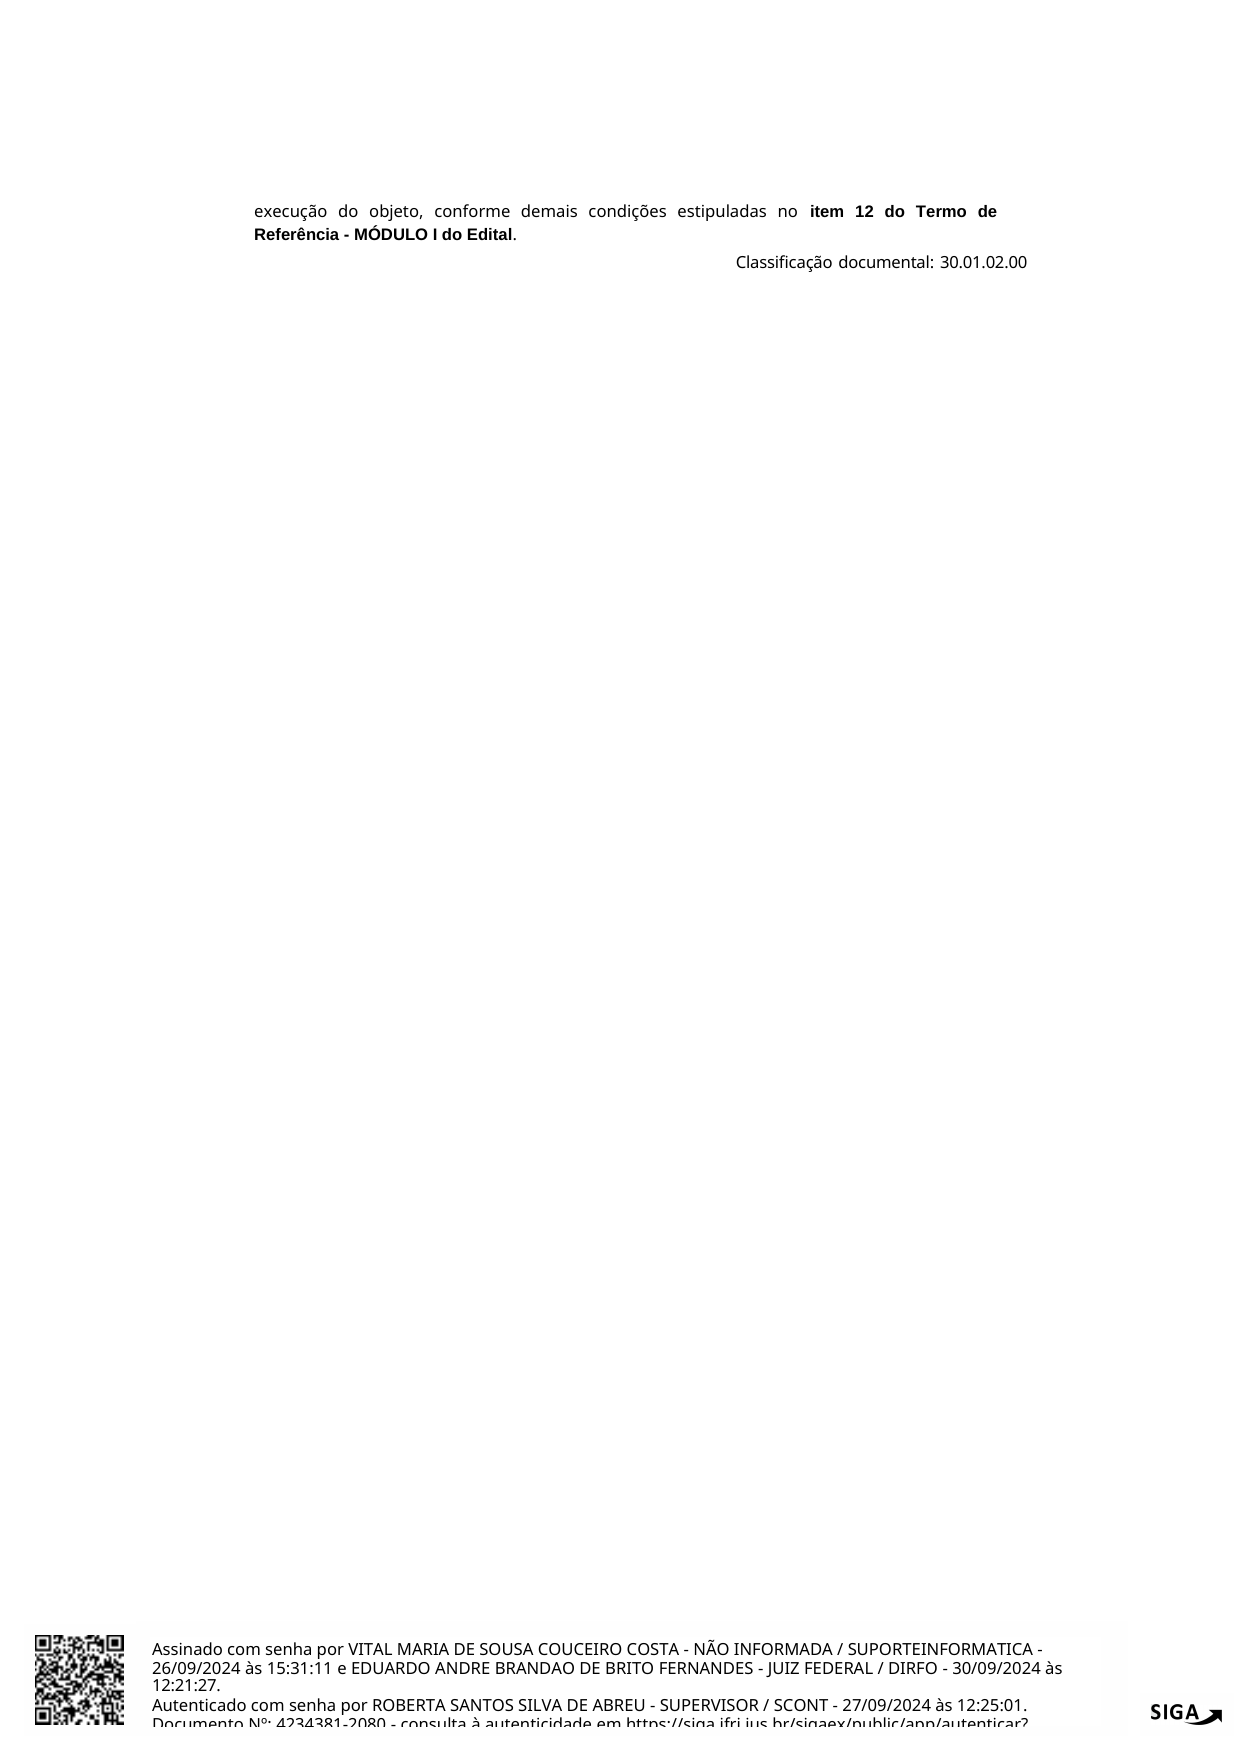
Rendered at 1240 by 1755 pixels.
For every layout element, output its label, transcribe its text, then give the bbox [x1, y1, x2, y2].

text execução do objeto, conforme demais condições estipuladas no item 12 do Termo de Referência - MÓDULO I do Edital. [254, 200, 997, 245]
text Classificação documental: 30.01.02.00 [736, 251, 1064, 273]
